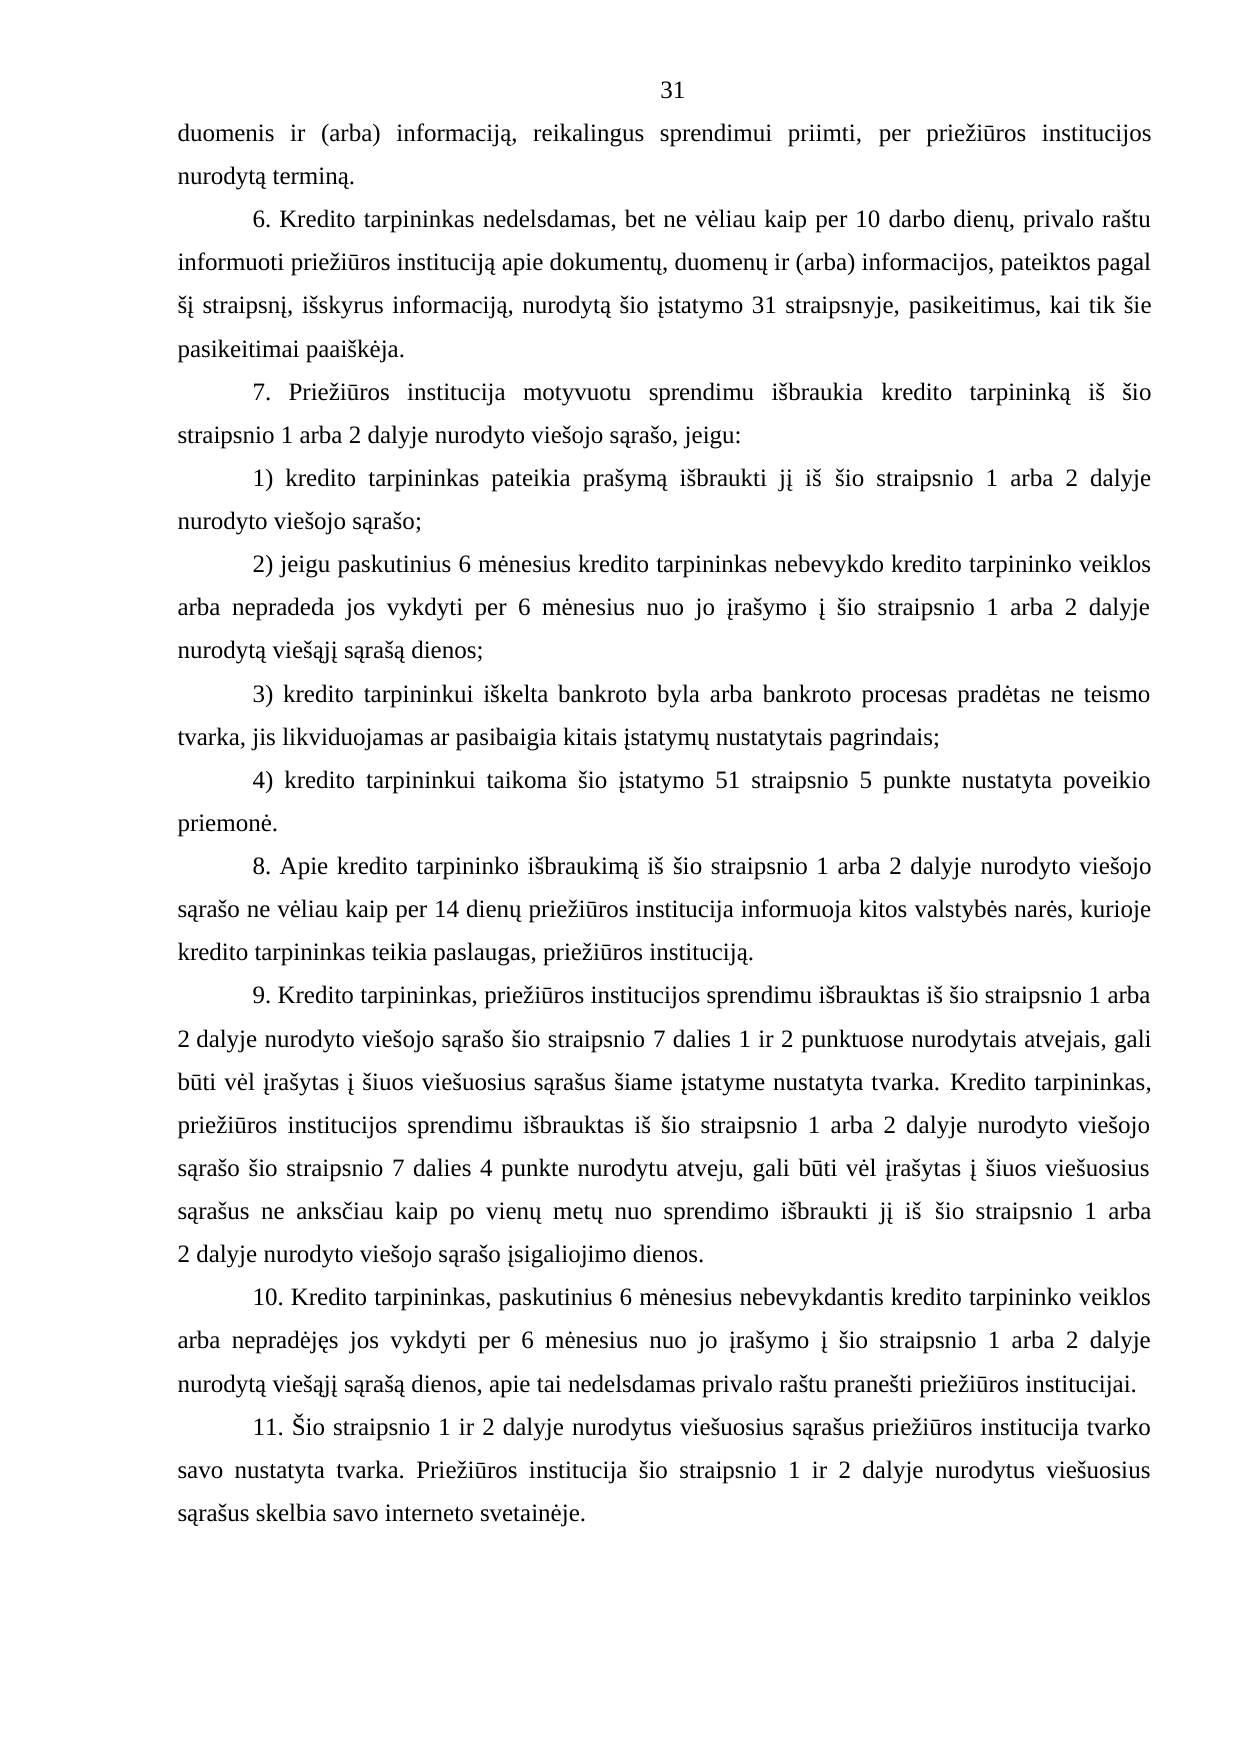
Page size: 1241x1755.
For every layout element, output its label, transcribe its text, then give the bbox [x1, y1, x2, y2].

text 6. Kredito tarpininkas nedelsdamas, bet ne vėliau kaip per 10 darbo dienų, privalo raštu informuoti priežiūros instituciją apie dokumentų, duomenų ir (arba) informacijos, pateiktos pagal šį straipsnį, išskyrus informaciją, nurodytą šio įstatymo 31 straipsnyje, pasikeitimus, kai tik šie pasikeitimai paaiškėja. [177, 204, 1152, 362]
text 9. Kredito tarpininkas, priežiūros institucijos sprendimu išbrauktas iš šio straipsnio 1 arba 2 dalyje nurodyto viešojo sąrašo šio straipsnio 7 dalies 1 ir 2 punktuose nurodytais atvejais, gali būti vėl įrašytas į šiuos viešuosius sąrašus šiame įstatyme nustatyta tvarka. Kredito tarpininkas, priežiūros institucijos sprendimu išbrauktas iš šio straipsnio 1 arba 2 dalyje nurodyto viešojo sąrašo šio straipsnio 7 dalies 4 punkte nurodytu atveju, gali būti vėl įrašytas į šiuos viešuosius sąrašus ne anksčiau kaip po vienų metų nuo sprendimo išbraukti jį iš šio straipsnio 1 arba 2 dalyje nurodyto viešojo sąrašo įsigaliojimo dienos. [177, 981, 1152, 1268]
text 7. Priežiūros institucija motyvuotu sprendimu išbraukia kredito tarpininką iš šio straipsnio 1 arba 2 dalyje nurodyto viešojo sąrašo, jeigu: [177, 377, 1152, 449]
text 2) jeigu paskutinius 6 mėnesius kredito tarpininkas nebevykdo kredito tarpininko veiklos arba nepradeda jos vykdyti per 6 mėnesius nuo jo įrašymo į šio straipsnio 1 arba 2 dalyje nurodytą viešąjį sąrašą dienos; [177, 549, 1152, 664]
text 11. Šio straipsnio 1 ir 2 dalyje nurodytus viešuosius sąrašus priežiūros institucija tvarko savo nustatyta tvarka. Priežiūros institucija šio straipsnio 1 ir 2 dalyje nurodytus viešuosius sąrašus skelbia savo interneto svetainėje. [177, 1412, 1152, 1527]
text 3) kredito tarpininkui iškelta bankroto byla arba bankroto procesas pradėtas ne teismo tvarka, jis likviduojamas ar pasibaigia kitais įstatymų nustatytais pagrindais; [177, 679, 1152, 751]
text 10. Kredito tarpininkas, paskutinius 6 mėnesius nebevykdantis kredito tarpininko veiklos arba nepradėjęs jos vykdyti per 6 mėnesius nuo jo įrašymo į šio straipsnio 1 arba 2 dalyje nurodytą viešąjį sąrašą dienos, apie tai nedelsdamas privalo raštu pranešti priežiūros institucijai. [177, 1282, 1152, 1397]
text 4) kredito tarpininkui taikoma šio įstatymo 51 straipsnio 5 punkte nustatyta poveikio priemonė. [177, 765, 1152, 837]
text 8. Apie kredito tarpininko išbraukimą iš šio straipsnio 1 arba 2 dalyje nurodyto viešojo sąrašo ne vėliau kaip per 14 dienų priežiūros institucija informuoja kitos valstybės narės, kurioje kredito tarpininkas teikia paslaugas, priežiūros instituciją. [177, 851, 1152, 966]
text duomenis ir (arba) informaciją, reikalingus sprendimui priimti, per priežiūros institucijos nurodytą terminą. [177, 118, 1152, 190]
text 1) kredito tarpininkas pateikia prašymą išbraukti jį iš šio straipsnio 1 arba 2 dalyje nurodyto viešojo sąrašo; [177, 463, 1152, 535]
